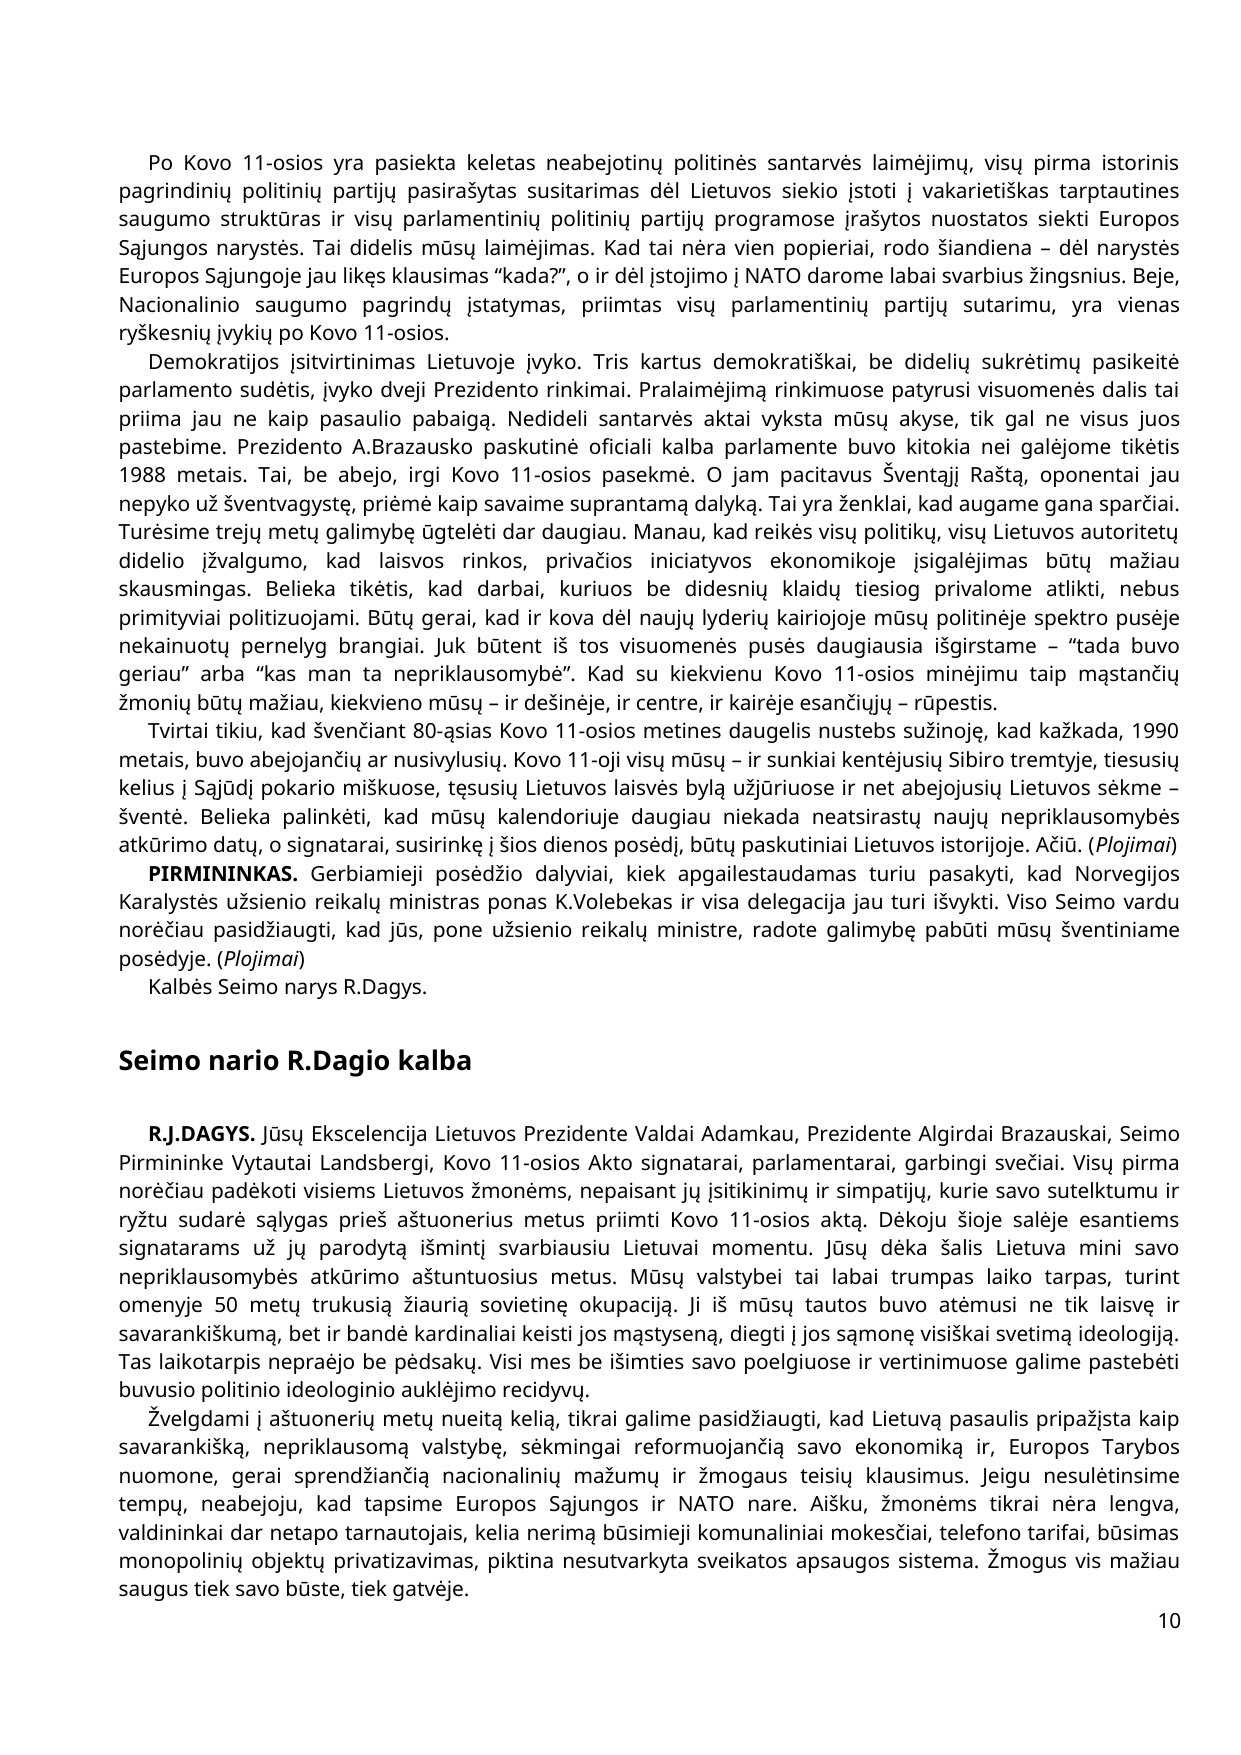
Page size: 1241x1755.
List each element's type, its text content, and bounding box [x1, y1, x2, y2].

text Demokratijos įsitvirtinimas Lietuvoje įvyko. Tris kartus demokratiškai, be didelių sukrėtimų pasikeitė parlamento sudėtis, įvyko dveji Prezidento rinkimai. Pralaimėjimą rinkimuose patyrusi visuomenės dalis tai priima jau ne kaip pasaulio pabaigą. Nedideli santarvės aktai vyksta mūsų akyse, tik gal ne visus juos pastebime. Prezidento A.Brazausko paskutinė oficiali kalba parlamente buvo kitokia nei galėjome tikėtis 1988 metais. Tai, be abejo, irgi Kovo 11-osios pasekmė. O jam pacitavus Šventąjį Raštą, oponentai jau nepyko už šventvagystę, priėmė kaip savaime suprantamą dalyką. Tai yra ženklai, kad augame gana sparčiai. Turėsime trejų metų galimybę ūgtelėti dar daugiau. Manau, kad reikės visų politikų, visų Lietuvos autoritetų didelio įžvalgumo, kad laisvos rinkos, privačios iniciatyvos ekonomikoje įsigalėjimas būtų mažiau skausmingas. Belieka tikėtis, kad darbai, kuriuos be didesnių klaidų tiesiog privalome atlikti, nebus primityviai politizuojami. Būtų gerai, kad ir kova dėl naujų lyderių kairiojoje mūsų politinėje spektro pusėje nekainuotų pernelyg brangiai. Juk būtent iš tos visuomenės pusės daugiausia išgirstame – “tada buvo geriau” arba “kas man ta nepriklausomybė”. Kad su kiekvienu Kovo 11-osios minėjimu taip mąstančių žmonių būtų mažiau, kiekvieno mūsų – ir dešinėje, ir centre, ir kairėje esančiųjų – rūpestis. [118, 347, 1181, 716]
text R.J.DAGYS. Jūsų Ekscelencija Lietuvos Prezidente Valdai Adamkau, Prezidente Algirdai Brazauskai, Seimo Pirmininke Vytautai Landsbergi, Kovo 11-osios Akto signatarai, parlamentarai, garbingi svečiai. Visų pirma norėčiau padėkoti visiems Lietuvos žmonėms, nepaisant jų įsitikinimų ir simpatijų, kurie savo sutelktumu ir ryžtu sudarė sąlygas prieš aštuonerius metus priimti Kovo 11-osios aktą. Dėkoju šioje salėje esantiems signatarams už jų parodytą išmintį svarbiausiu Lietuvai momentu. Jūsų dėka šalis Lietuva mini savo nepriklausomybės atkūrimo aštuntuosius metus. Mūsų valstybei tai labai trumpas laiko tarpas, turint omenyje 50 metų trukusią žiaurią sovietinę okupaciją. Ji iš mūsų tautos buvo atėmusi ne tik laisvę ir savarankiškumą, bet ir bandė kardinaliai keisti jos mąstyseną, diegti į jos sąmonę visiškai svetimą ideologiją. Tas laikotarpis nepraėjo be pėdsakų. Visi mes be išimties savo poelgiuose ir vertinimuose galime pastebėti buvusio politinio ideologinio auklėjimo recidyvų. [118, 1119, 1181, 1404]
text Žvelgdami į aštuonerių metų nueitą kelią, tikrai galime pasidžiaugti, kad Lietuvą pasaulis pripažįsta kaip savarankišką, nepriklausomą valstybę, sėkmingai reformuojančią savo ekonomiką ir, Europos Tarybos nuomone, gerai sprendžiančią nacionalinių mažumų ir žmogaus teisių klausimus. Jeigu nesulėtinsime tempų, neabejoju, kad tapsime Europos Sąjungos ir NATO nare. Aišku, žmonėms tikrai nėra lengva, valdininkai dar netapo tarnautojais, kelia nerimą būsimieji komunaliniai mokesčiai, telefono tarifai, būsimas monopolinių objektų privatizavimas, piktina nesutvarkyta sveikatos apsaugos sistema. Žmogus vis mažiau saugus tiek savo būste, tiek gatvėje. [118, 1404, 1181, 1603]
text PIRMININKAS. Gerbiamieji posėdžio dalyviai, kiek apgailestaudamas turiu pasakyti, kad Norvegijos Karalystės užsienio reikalų ministras ponas K.Volebekas ir visa delegacija jau turi išvykti. Viso Seimo vardu norėčiau pasidžiaugti, kad jūs, pone užsienio reikalų ministre, radote galimybę pabūti mūsų šventiniame posėdyje. (Plojimai) [118, 859, 1181, 972]
text Po Kovo 11-osios yra pasiekta keletas neabejotinų politinės santarvės laimėjimų, visų pirma istorinis pagrindinių politinių partijų pasirašytas susitarimas dėl Lietuvos siekio įstoti į vakarietiškas tarptautines saugumo struktūras ir visų parlamentinių politinių partijų programose įrašytos nuostatos siekti Europos Sąjungos narystės. Tai didelis mūsų laimėjimas. Kad tai nėra vien popieriai, rodo šiandiena – dėl narystės Europos Sąjungoje jau likęs klausimas “kada?”, o ir dėl įstojimo į NATO darome labai svarbius žingsnius. Beje, Nacionalinio saugumo pagrindų įstatymas, priimtas visų parlamentinių partijų sutarimu, yra vienas ryškesnių įvykių po Kovo 11-osios. [118, 148, 1181, 347]
text Kalbės Seimo narys R.Dagys. [118, 972, 1181, 1001]
text Seimo nario R.Dagio kalba [118, 1042, 1181, 1079]
text Tvirtai tikiu, kad švenčiant 80-ąsias Kovo 11-osios metines daugelis nustebs sužinoję, kad kažkada, 1990 metais, buvo abejojančių ar nusivylusių. Kovo 11-oji visų mūsų – ir sunkiai kentėjusių Sibiro tremtyje, tiesusių kelius į Sąjūdį pokario miškuose, tęsusių Lietuvos laisvės bylą užjūriuose ir net abejojusių Lietuvos sėkme – šventė. Belieka palinkėti, kad mūsų kalendoriuje daugiau niekada neatsirastų naujų nepriklausomybės atkūrimo datų, o signatarai, susirinkę į šios dienos posėdį, būtų paskutiniai Lietuvos istorijoje. Ačiū. (Plojimai) [118, 716, 1181, 859]
